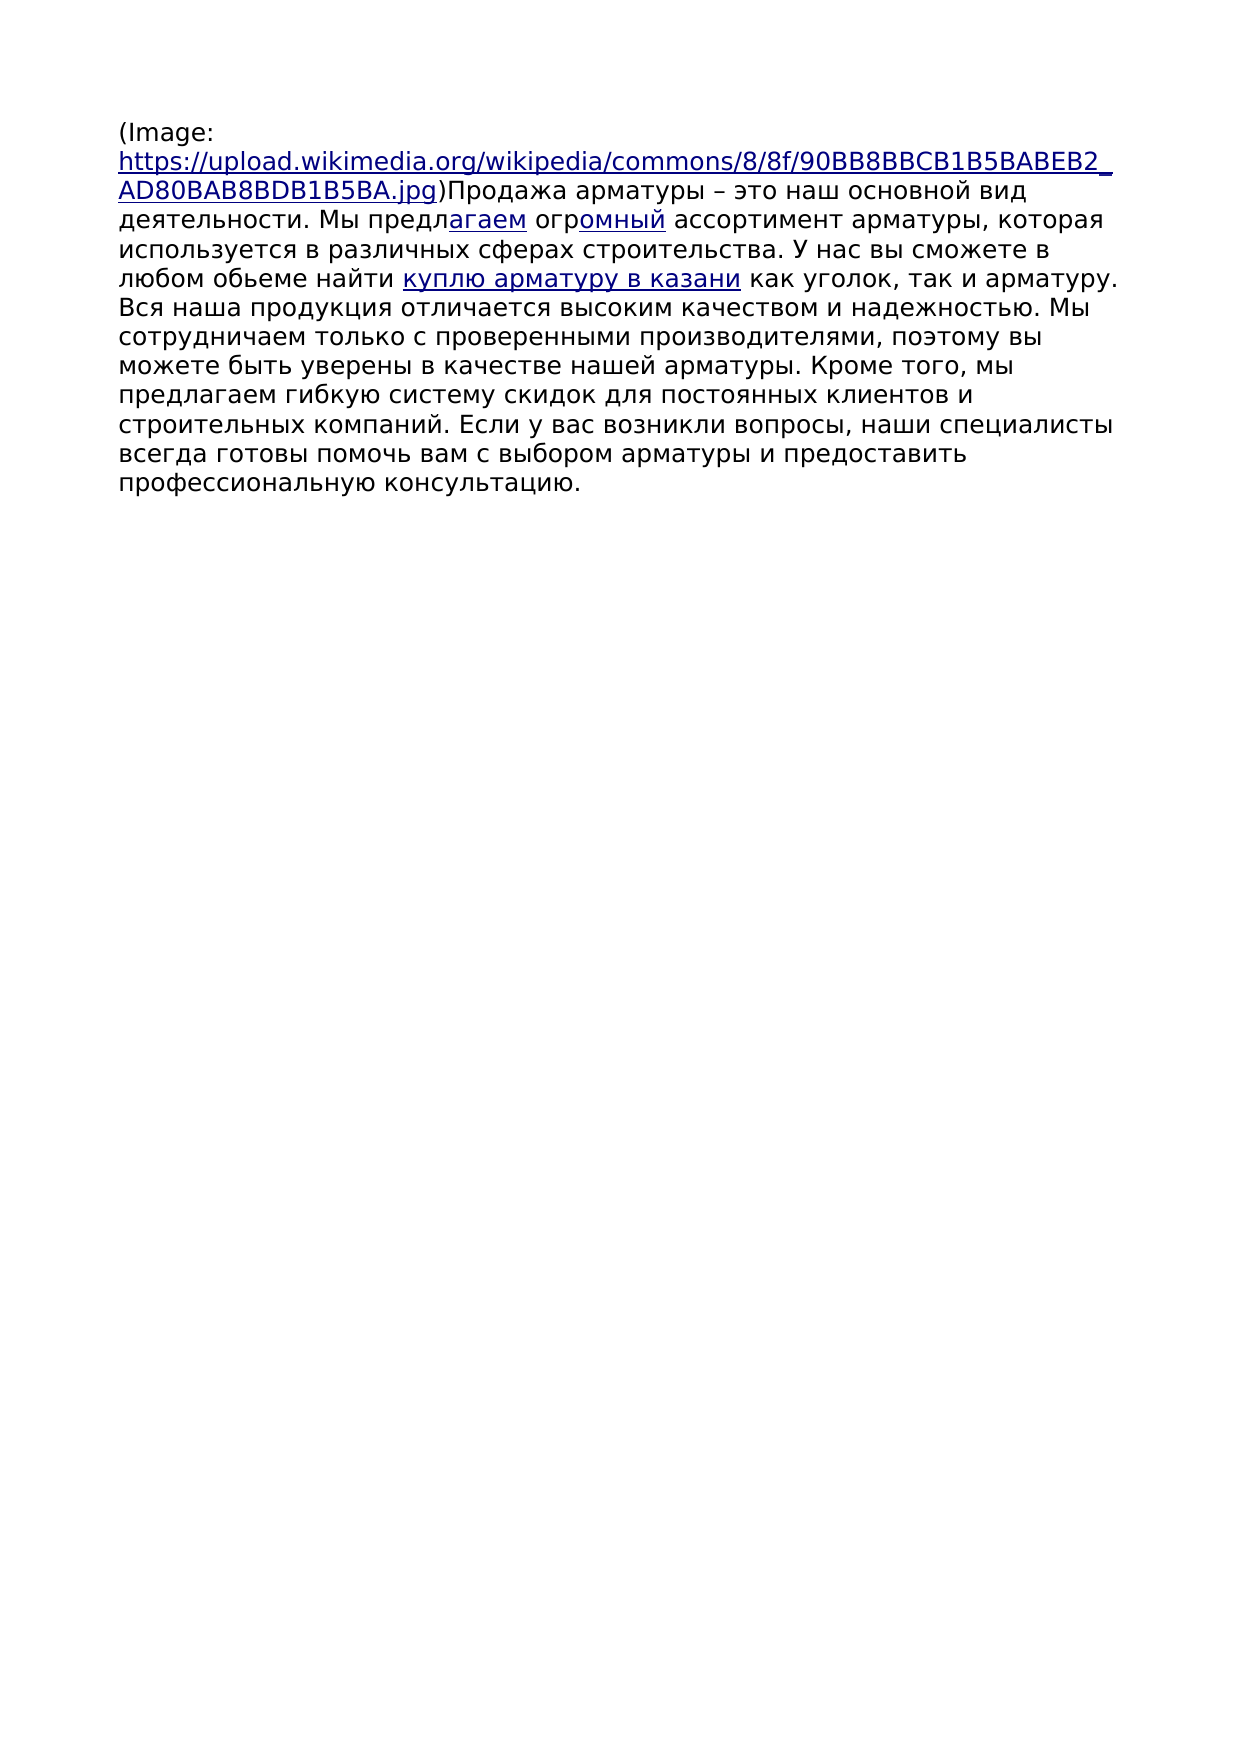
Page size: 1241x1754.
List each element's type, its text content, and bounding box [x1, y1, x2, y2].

text (Image: https://upload.wikimedia.org/wikipedia/commons/8/8f/90BB8BBCB1B5BABEB2_AD80BAB8BDB1B5BA.jpg)Продажа арматуры – это наш основной вид деятельности. Мы предлагаем огромный ассортимент арматуры, которая используется в различных сферах строительства. У нас вы сможете в любом обьеме найти куплю арматуру в казани как уголок, так и арматуру. Вся наша продукция отличается высоким качеством и надежностью. Мы сотрудничаем только с проверенными производителями, поэтому вы можете быть уверены в качестве нашей арматуры. Кроме того, мы предлагаем гибкую систему скидок для постоянных клиентов и строительных компаний. Если у вас возникли вопросы, наши специалисты всегда готовы помочь вам с выбором арматуры и предоставить профессиональную консультацию. [118, 118, 1122, 497]
